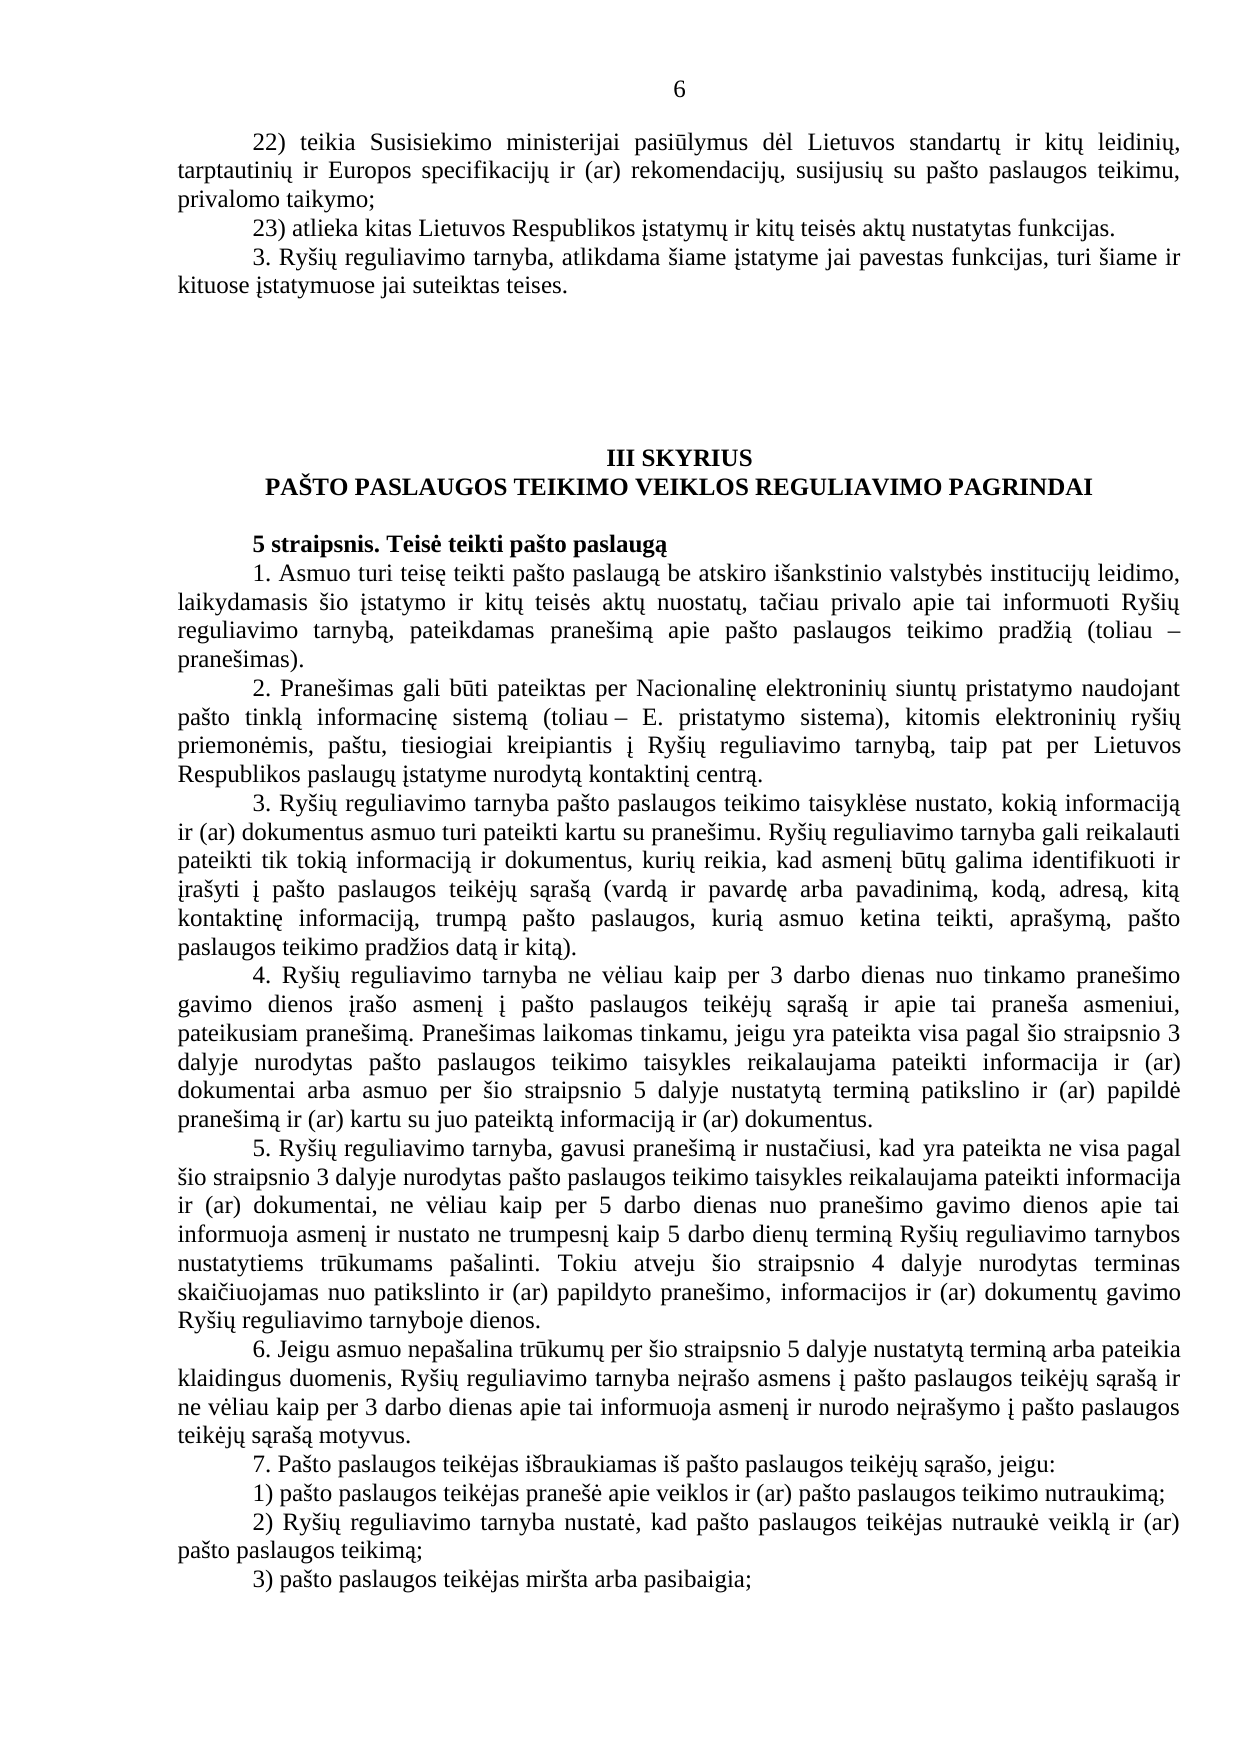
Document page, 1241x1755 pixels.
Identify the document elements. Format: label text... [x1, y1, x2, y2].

text 2. Pranešimas gali būti pateiktas per Nacionalinę elektroninių siuntų pristatymo naudojant pašto tinklą informacinę sistemą (toliau – E. pristatymo sistema), kitomis elektroninių ryšių priemonėmis, paštu, tiesiogiai kreipiantis į Ryšių reguliavimo tarnybą, taip pat per Lietuvos Respublikos paslaugų įstatyme nurodytą kontaktinį centrą. [177, 673, 1181, 788]
text 3. Ryšių reguliavimo tarnyba, atlikdama šiame įstatyme jai pavestas funkcijas, turi šiame ir kituose įstatymuose jai suteiktas teises. [177, 242, 1181, 299]
text 1) pašto paslaugos teikėjas pranešė apie veiklos ir (ar) pašto paslaugos teikimo nutraukimą; [177, 1478, 1181, 1507]
text 3. Ryšių reguliavimo tarnyba pašto paslaugos teikimo taisyklėse nustato, kokią informaciją ir (ar) dokumentus asmuo turi pateikti kartu su pranešimu. Ryšių reguliavimo tarnyba gali reikalauti pateikti tik tokią informaciją ir dokumentus, kurių reikia, kad asmenį būtų galima identifikuoti ir įrašyti į pašto paslaugos teikėjų sąrašą (vardą ir pavardę arba pavadinimą, kodą, adresą, kitą kontaktinę informaciją, trumpą pašto paslaugos, kurią asmuo ketina teikti, aprašymą, pašto paslaugos teikimo pradžios datą ir kitą). [177, 788, 1181, 960]
text 22) teikia Susisiekimo ministerijai pasiūlymus dėl Lietuvos standartų ir kitų leidinių, tarptautinių ir Europos specifikacijų ir (ar) rekomendacijų, susijusių su pašto paslaugos teikimu, privalomo taikymo; [177, 127, 1181, 213]
text 7. Pašto paslaugos teikėjas išbraukiamas iš pašto paslaugos teikėjų sąrašo, jeigu: [177, 1449, 1181, 1478]
text 3) pašto paslaugos teikėjas miršta arba pasibaigia; [177, 1564, 1181, 1593]
text 1. Asmuo turi teisę teikti pašto paslaugą be atskiro išankstinio valstybės institucijų leidimo, laikydamasis šio įstatymo ir kitų teisės aktų nuostatų, tačiau privalo apie tai informuoti Ryšių reguliavimo tarnybą, pateikdamas pranešimą apie pašto paslaugos teikimo pradžią (toliau – pranešimas). [177, 558, 1181, 673]
text 5 straipsnis. Teisė teikti pašto paslaugą [177, 529, 1181, 558]
text 6. Jeigu asmuo nepašalina trūkumų per šio straipsnio 5 dalyje nustatytą terminą arba pateikia klaidingus duomenis, Ryšių reguliavimo tarnyba neįrašo asmens į pašto paslaugos teikėjų sąrašą ir ne vėliau kaip per 3 darbo dienas apie tai informuoja asmenį ir nurodo neįrašymo į pašto paslaugos teikėjų sąrašą motyvus. [177, 1334, 1181, 1449]
text 4. Ryšių reguliavimo tarnyba ne vėliau kaip per 3 darbo dienas nuo tinkamo pranešimo gavimo dienos įrašo asmenį į pašto paslaugos teikėjų sąrašą ir apie tai praneša asmeniui, pateikusiam pranešimą. Pranešimas laikomas tinkamu, jeigu yra pateikta visa pagal šio straipsnio 3 dalyje nurodytas pašto paslaugos teikimo taisykles reikalaujama pateikti informacija ir (ar) dokumentai arba asmuo per šio straipsnio 5 dalyje nustatytą terminą patikslino ir (ar) papildė pranešimą ir (ar) kartu su juo pateiktą informaciją ir (ar) dokumentus. [177, 960, 1181, 1133]
text III SKYRIUS [177, 443, 1181, 472]
text 5. Ryšių reguliavimo tarnyba, gavusi pranešimą ir nustačiusi, kad yra pateikta ne visa pagal šio straipsnio 3 dalyje nurodytas pašto paslaugos teikimo taisykles reikalaujama pateikti informacija ir (ar) dokumentai, ne vėliau kaip per 5 darbo dienas nuo pranešimo gavimo dienos apie tai informuoja asmenį ir nustato ne trumpesnį kaip 5 darbo dienų terminą Ryšių reguliavimo tarnybos nustatytiems trūkumams pašalinti. Tokiu atveju šio straipsnio 4 dalyje nurodytas terminas skaičiuojamas nuo patikslinto ir (ar) papildyto pranešimo, informacijos ir (ar) dokumentų gavimo Ryšių reguliavimo tarnyboje dienos. [177, 1133, 1181, 1334]
text 2) Ryšių reguliavimo tarnyba nustatė, kad pašto paslaugos teikėjas nutraukė veiklą ir (ar) pašto paslaugos teikimą; [177, 1507, 1181, 1564]
text PAŠTO PASLAUGOS TEIKIMO VEIKLOS REGULIAVIMO PAGRINDAI [177, 472, 1181, 500]
text 23) atlieka kitas Lietuvos Respublikos įstatymų ir kitų teisės aktų nustatytas funkcijas. [177, 213, 1181, 242]
